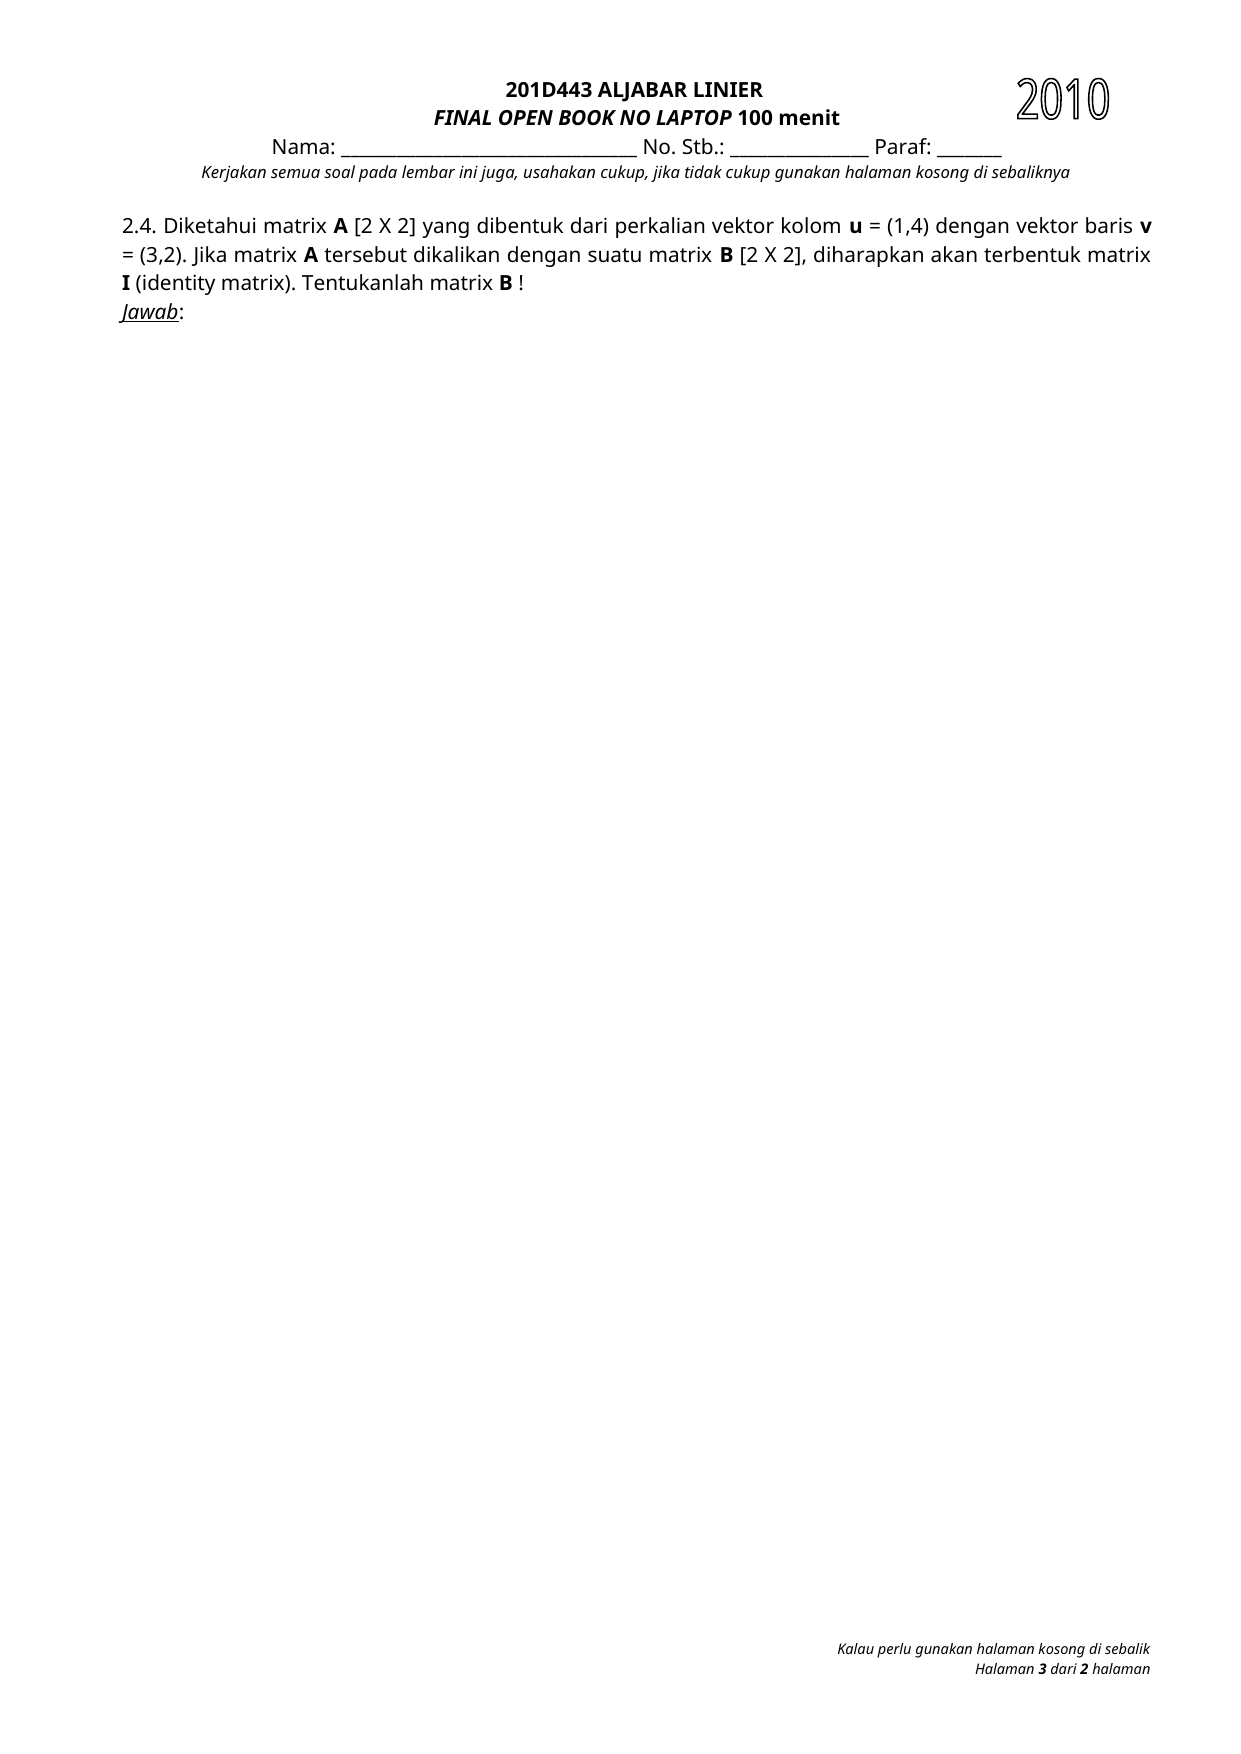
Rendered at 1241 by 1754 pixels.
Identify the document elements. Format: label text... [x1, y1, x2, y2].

text 2.4. Diketahui matrix A [2 X 2] yang dibentuk dari perkalian vektor kolom u = (1,4) dengan vektor baris v = (3,2). Jika matrix A tersebut dikalikan dengan suatu matrix B [2 X 2], diharapkan akan terbentuk matrix I (identity matrix). Tentukanlah matrix B ! [122, 211, 1152, 297]
text Jawab: [122, 297, 1152, 325]
